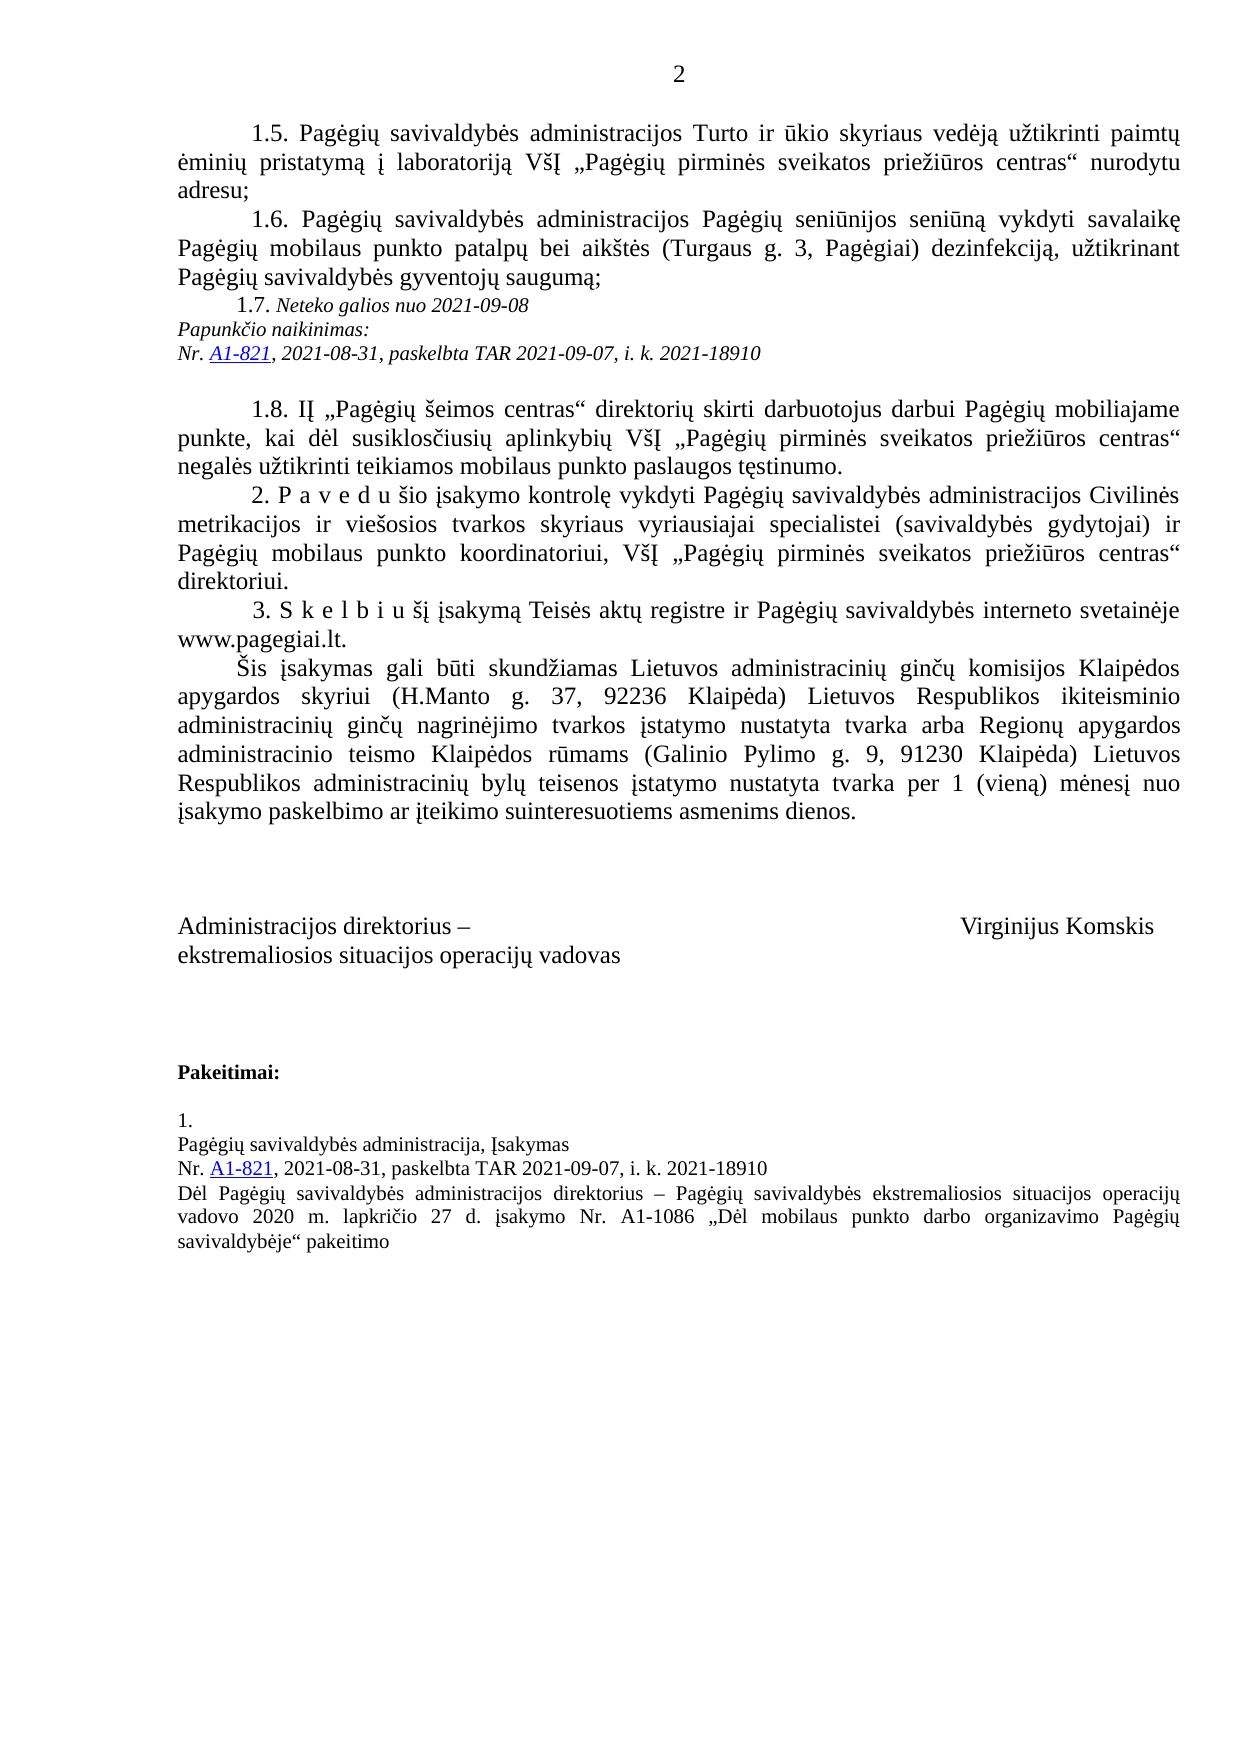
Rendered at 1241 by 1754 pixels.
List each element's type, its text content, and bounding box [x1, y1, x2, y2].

text Papunkčio naikinimas: [177, 317, 1181, 341]
text 2. P a v e d u šio įsakymo kontrolę vykdyti Pagėgių savivaldybės administracijos Civilinės metrikacijos ir viešosios tvarkos skyriaus vyriausiajai specialistei (savivaldybės gydytojai) ir Pagėgių mobilaus punkto koordinatoriui, VšĮ „Pagėgių pirminės sveikatos priežiūros centras“ direktoriui. [177, 480, 1181, 595]
text ekstremaliosios situacijos operacijų vadovas [177, 940, 1181, 969]
text Šis įsakymas gali būti skundžiamas Lietuvos administracinių ginčų komisijos Klaipėdos apygardos skyriui (H.Manto g. 37, 92236 Klaipėda) Lietuvos Respublikos ikiteisminio administracinių ginčų nagrinėjimo tvarkos įstatymo nustatyta tvarka arba Regionų apygardos administracinio teismo Klaipėdos rūmams (Galinio Pylimo g. 9, 91230 Klaipėda) Lietuvos Respublikos administracinių bylų teisenos įstatymo nustatyta tvarka per 1 (vieną) mėnesį nuo įsakymo paskelbimo ar įteikimo suinteresuotiems asmenims dienos. [177, 653, 1181, 825]
text 1.6. Pagėgių savivaldybės administracijos Pagėgių seniūnijos seniūną vykdyti savalaikę Pagėgių mobilaus punkto patalpų bei aikštės (Turgaus g. 3, Pagėgiai) dezinfekciją, užtikrinant Pagėgių savivaldybės gyventojų saugumą; [177, 204, 1181, 291]
text Nr. A1-821, 2021-08-31, paskelbta TAR 2021-09-07, i. k. 2021-18910 [177, 341, 1181, 365]
text 3. S k e l b i u šį įsakymą Teisės aktų registre ir Pagėgių savivaldybės interneto svetainėje www.pagegiai.lt. [177, 595, 1181, 653]
text Pagėgių savivaldybės administracija, Įsakymas [177, 1132, 1181, 1156]
text 1.8. IĮ „Pagėgių šeimos centras“ direktorių skirti darbuotojus darbui Pagėgių mobiliajame punkte, kai dėl susiklosčiusių aplinkybių VšĮ „Pagėgių pirminės sveikatos priežiūros centras“ negalės užtikrinti teikiamos mobilaus punkto paslaugos tęstinumo. [177, 394, 1181, 480]
text Administracijos direktorius – Virginijus Komskis [177, 911, 1181, 940]
text Dėl Pagėgių savivaldybės administracijos direktorius – Pagėgių savivaldybės ekstremaliosios situacijos operacijų vadovo 2020 m. lapkričio 27 d. įsakymo Nr. A1-1086 „Dėl mobilaus punkto darbo organizavimo Pagėgių savivaldybėje“ pakeitimo [177, 1180, 1181, 1253]
text Pakeitimai: [177, 1060, 1181, 1084]
text 1. [177, 1108, 1181, 1132]
text Nr. A1-821, 2021-08-31, paskelbta TAR 2021-09-07, i. k. 2021-18910 [177, 1156, 1181, 1180]
text 1.5. Pagėgių savivaldybės administracijos Turto ir ūkio skyriaus vedėją užtikrinti paimtų ėminių pristatymą į laboratoriją VšĮ „Pagėgių pirminės sveikatos priežiūros centras“ nurodytu adresu; [177, 118, 1181, 204]
text 1.7. Neteko galios nuo 2021-09-08 [177, 291, 1181, 317]
